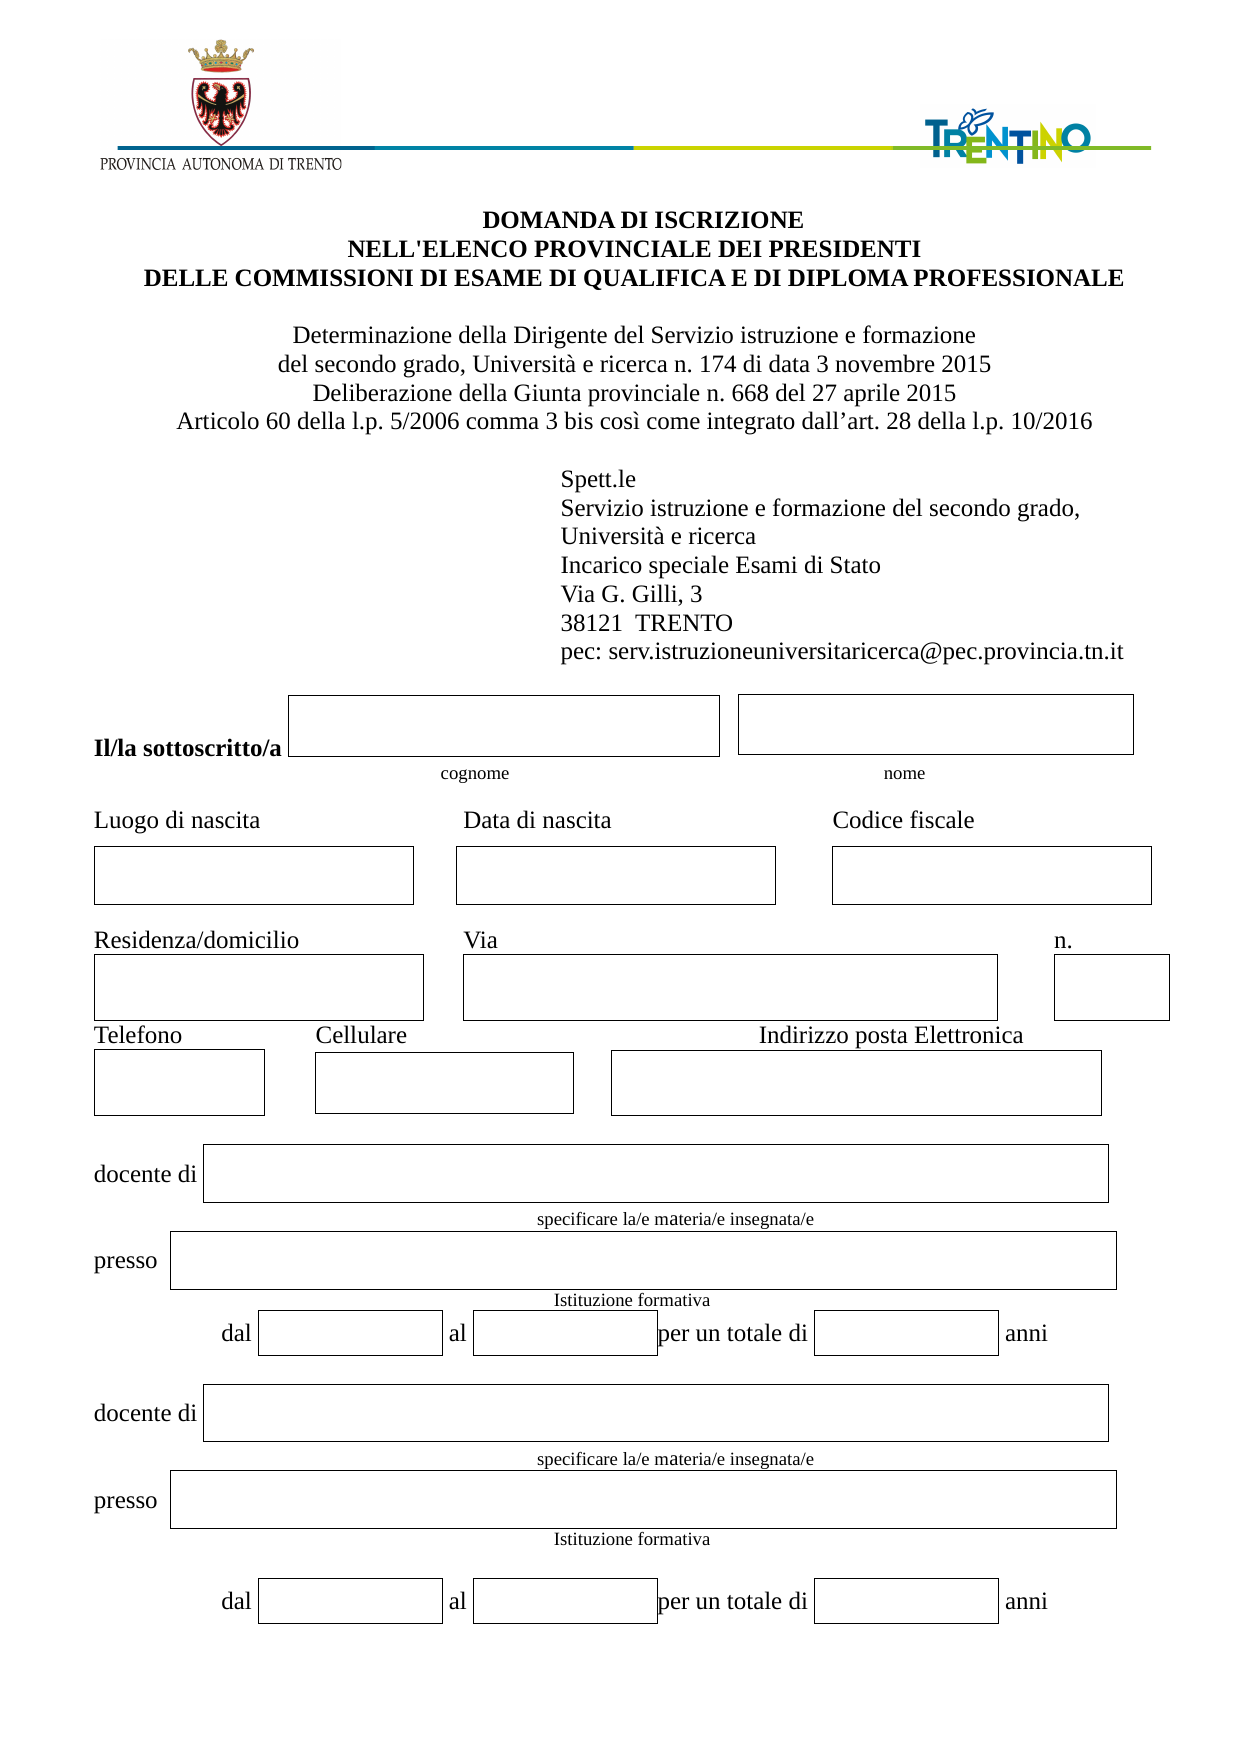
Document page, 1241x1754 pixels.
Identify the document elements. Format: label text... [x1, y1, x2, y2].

text presso [94, 1231, 170, 1289]
text specificare la/e materia/e insegnata/e [94, 1202, 1175, 1231]
text docente di [94, 1384, 203, 1442]
text Istituzione formativa [94, 1528, 1175, 1550]
text Spett.le [560, 464, 1175, 493]
text dal [94, 1578, 258, 1623]
text per un totale di [658, 1578, 814, 1623]
text al [443, 1578, 473, 1623]
text Telefono Cellulare Indirizzo posta Elettronica [94, 1020, 1175, 1049]
text anni [999, 1578, 1175, 1623]
text DELLE COMMISSIONI DI ESAME DI QUALIFICA E DI DIPLOMA PROFESSIONALE [94, 263, 1175, 291]
text Incarico speciale Esami di Stato [560, 550, 1175, 579]
text [1117, 1231, 1175, 1289]
text Il/la sottoscritto/a [94, 694, 1175, 762]
text DOMANDA DI ISCRIZIONE [58, 205, 1228, 234]
text specificare la/e materia/e insegnata/e [94, 1442, 1175, 1470]
text anni [999, 1310, 1175, 1355]
text presso [94, 1470, 170, 1528]
text Via G. Gilli, 3 [560, 579, 1175, 608]
text NELL'ELENCO PROVINCIALE DEI PRESIDENTI [94, 234, 1175, 263]
text pec: serv.istruzioneuniversitaricerca@pec.provincia.tn.it [560, 636, 1175, 665]
text Istituzione formativa [94, 1289, 1175, 1310]
text dal [94, 1310, 258, 1355]
picture [634, 104, 1152, 168]
text per un totale di [658, 1310, 814, 1355]
text Deliberazione della Giunta provinciale n. 668 del 27 aprile 2015 [94, 378, 1175, 406]
text docente di [94, 1144, 203, 1202]
picture [100, 39, 342, 170]
text Articolo 60 della l.p. 5/2006 comma 3 bis così come integrato dall’art. 28 della l.p. 10/2016 [94, 406, 1175, 435]
text cognome nome [94, 762, 1175, 784]
text [1109, 1144, 1175, 1202]
text Residenza/domicilio Via n. [94, 925, 1175, 954]
text [1117, 1470, 1175, 1528]
text Luogo di nascita Data di nascita Codice fiscale [94, 805, 1175, 834]
text Determinazione della Dirigente del Servizio istruzione e formazione [94, 320, 1175, 349]
text del secondo grado, Università e ricerca n. 174 di data 3 novembre 2015 [94, 349, 1175, 378]
text Università e ricerca [560, 521, 1175, 550]
text Servizio istruzione e formazione del secondo grado, [560, 493, 1175, 521]
text al [443, 1310, 473, 1355]
text 38121 TRENTO [560, 608, 1175, 636]
text [1109, 1384, 1175, 1442]
